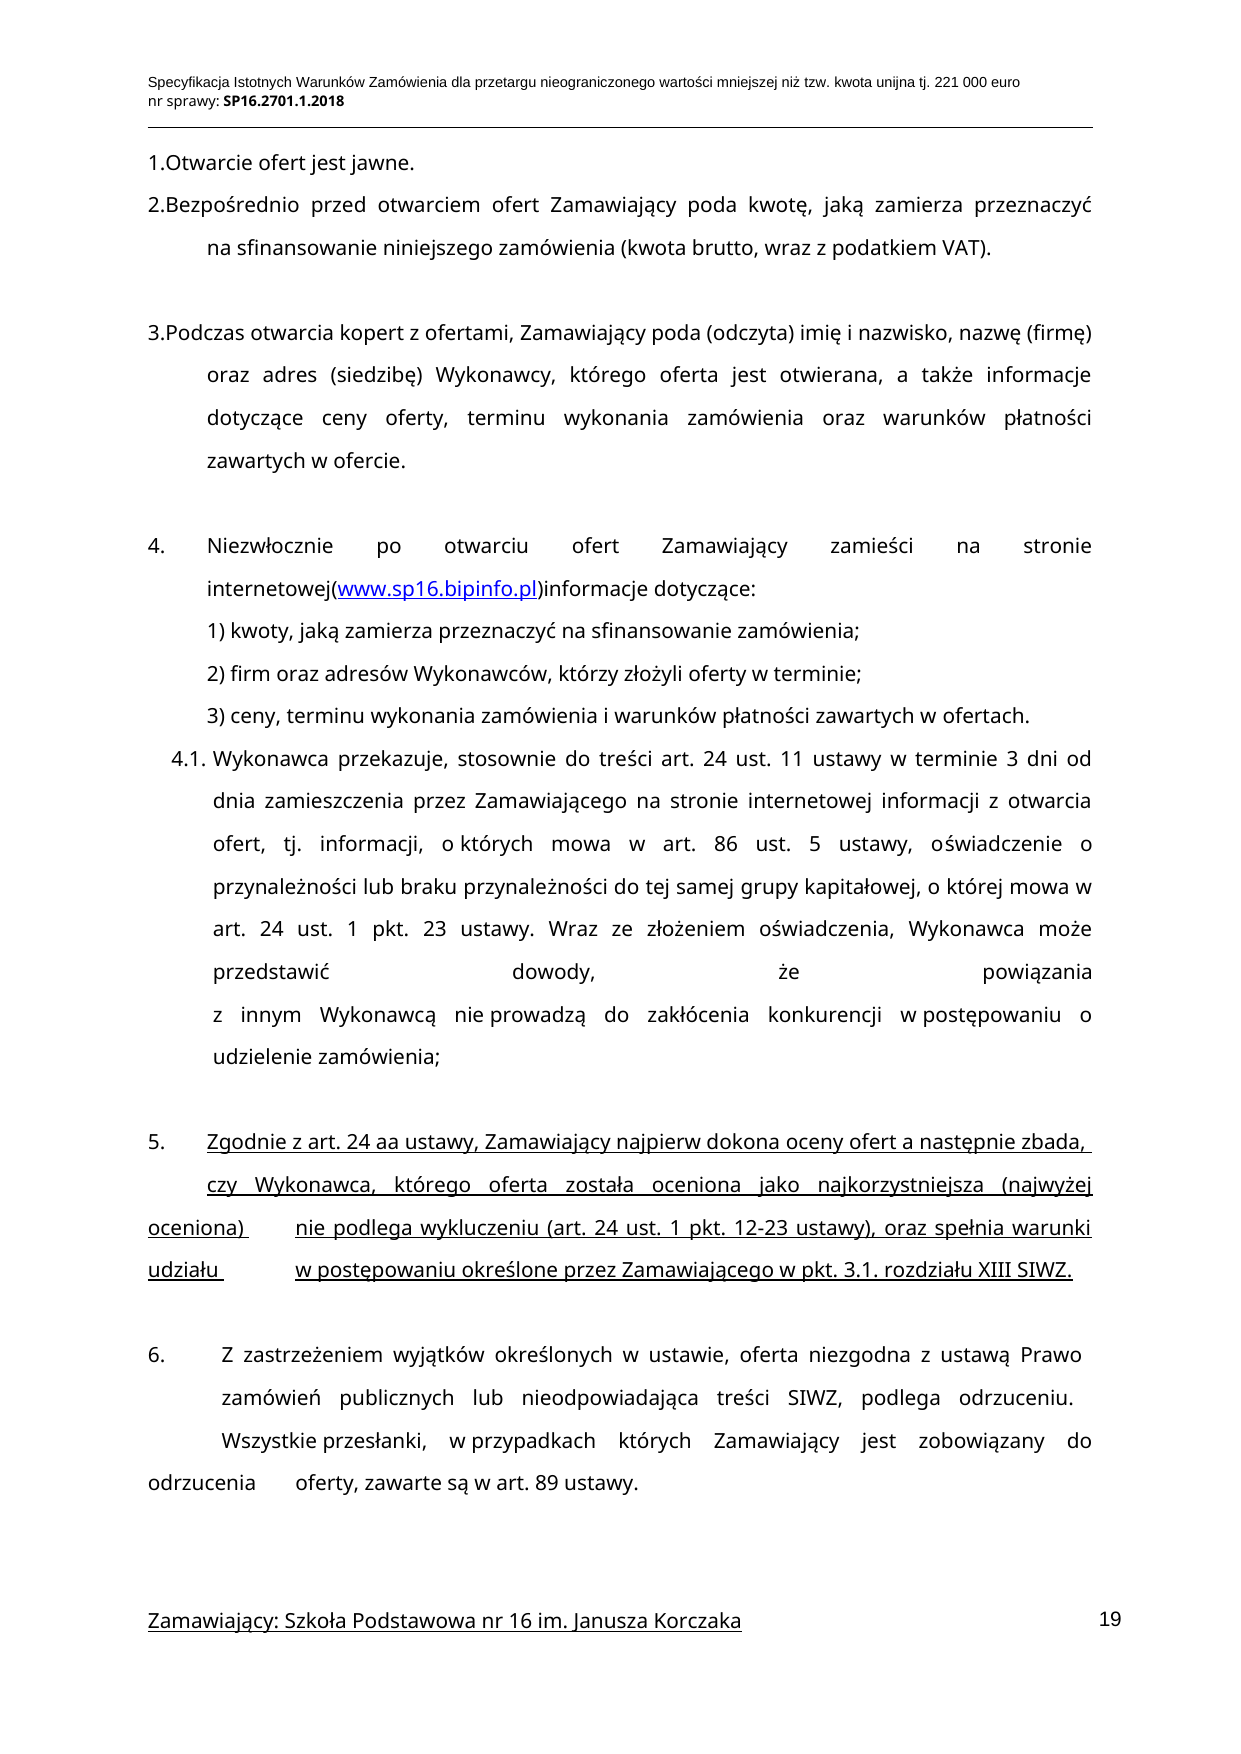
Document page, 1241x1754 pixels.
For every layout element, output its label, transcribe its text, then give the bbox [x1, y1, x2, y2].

text 4. Niezwłocznie po otwarciu ofert Zamawiający zamieści na stronie internetowej(www.sp16.bipinfo.pl)informacje dotyczące: [148, 531, 1093, 602]
text 1) kwoty, jaką zamierza przeznaczyć na sfinansowanie zamówienia; [207, 616, 1093, 645]
text 5. Zgodnie z art. 24 aa ustawy, Zamawiający najpierw dokona oceny ofert a następnie zbada, czy Wykonawca, którego oferta została oceniona jako najkorzystniejsza (najwyżej oceniona) nie podlega wykluczeniu (art. 24 ust. 1 pkt. 12-23 ustawy), oraz spełnia warunki udziału w postępowaniu określone przez Zamawiającego w pkt. 3.1. rozdziału XIII SIWZ. [148, 1127, 1093, 1284]
text 2) firm oraz adresów Wykonawców, którzy złożyli oferty w terminie; [207, 659, 1093, 687]
list Podczas otwarcia kopert z ofertami, Zamawiający poda (odczyta) imię i nazwisko, nazwę (firmę) oraz adres (siedzibę) Wykonawcy, którego oferta jest otwierana, a także informacje dotyczące ceny oferty, terminu wykonania zamówienia oraz warunków płatności zawartych w ofercie. [148, 318, 1093, 474]
list Otwarcie ofert jest jawne. [148, 148, 1093, 176]
list Bezpośrednio przed otwarciem ofert Zamawiający poda kwotę, jaką zamierza przeznaczyć na sfinansowanie niniejszego zamówienia (kwota brutto, wraz z podatkiem VAT). [148, 190, 1093, 261]
text 3) ceny, terminu wykonania zamówienia i warunków płatności zawartych w ofertach. [207, 701, 1093, 730]
text 4.1. Wykonawca przekazuje, stosownie do treści art. 24 ust. 11 ustawy w terminie 3 dni od dnia zamieszczenia przez Zamawiającego na stronie internetowej informacji z otwarcia ofert, tj. informacji, o których mowa w art. 86 ust. 5 ustawy, oświadczenie o przynależności lub braku przynależności do tej samej grupy kapitałowej, o której mowa w art. 24 ust. 1 pkt. 23 ustawy. Wraz ze złożeniem oświadczenia, Wykonawca może przedstawić dowody, że powiązania z innym Wykonawcą nie prowadzą do zakłócenia konkurencji w postępowaniu o udzielenie zamówienia; [171, 744, 1093, 1071]
text 6. Z zastrzeżeniem wyjątków określonych w ustawie, oferta niezgodna z ustawą Prawo zamówień publicznych lub nieodpowiadająca treści SIWZ, podlega odrzuceniu. Wszystkie przesłanki, w przypadkach których Zamawiający jest zobowiązany do odrzucenia oferty, zawarte są w art. 89 ustawy. [148, 1341, 1093, 1497]
